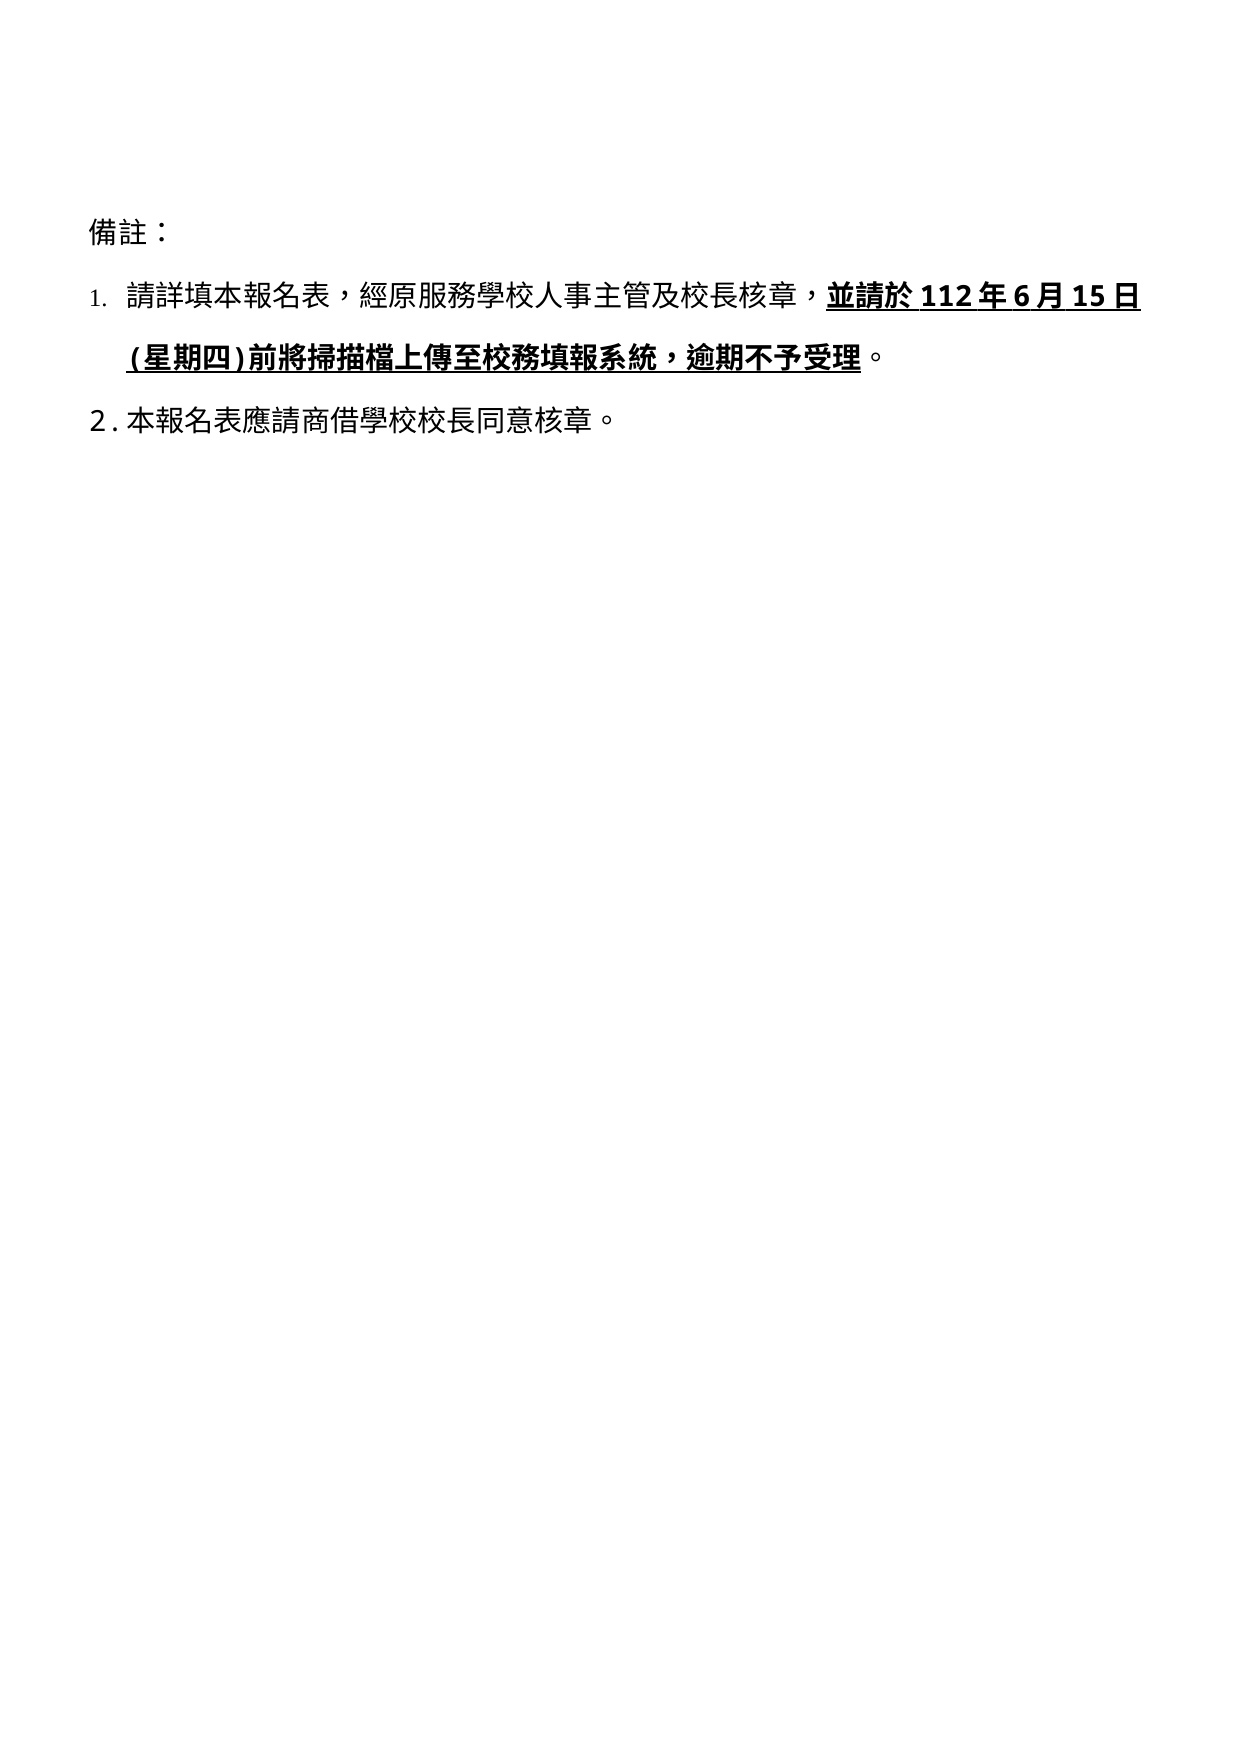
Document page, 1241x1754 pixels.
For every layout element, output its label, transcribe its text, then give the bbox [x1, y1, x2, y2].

list 請詳填本報名表，經原服務學校人事主管及校長核章，並請於112年6月15日(星期四)前將掃描檔上傳至校務填報系統，逾期不予受理。 [89, 252, 1152, 377]
list 本報名表應請商借學校校長同意核章。 [89, 377, 1152, 439]
text 備註： [89, 189, 1152, 252]
